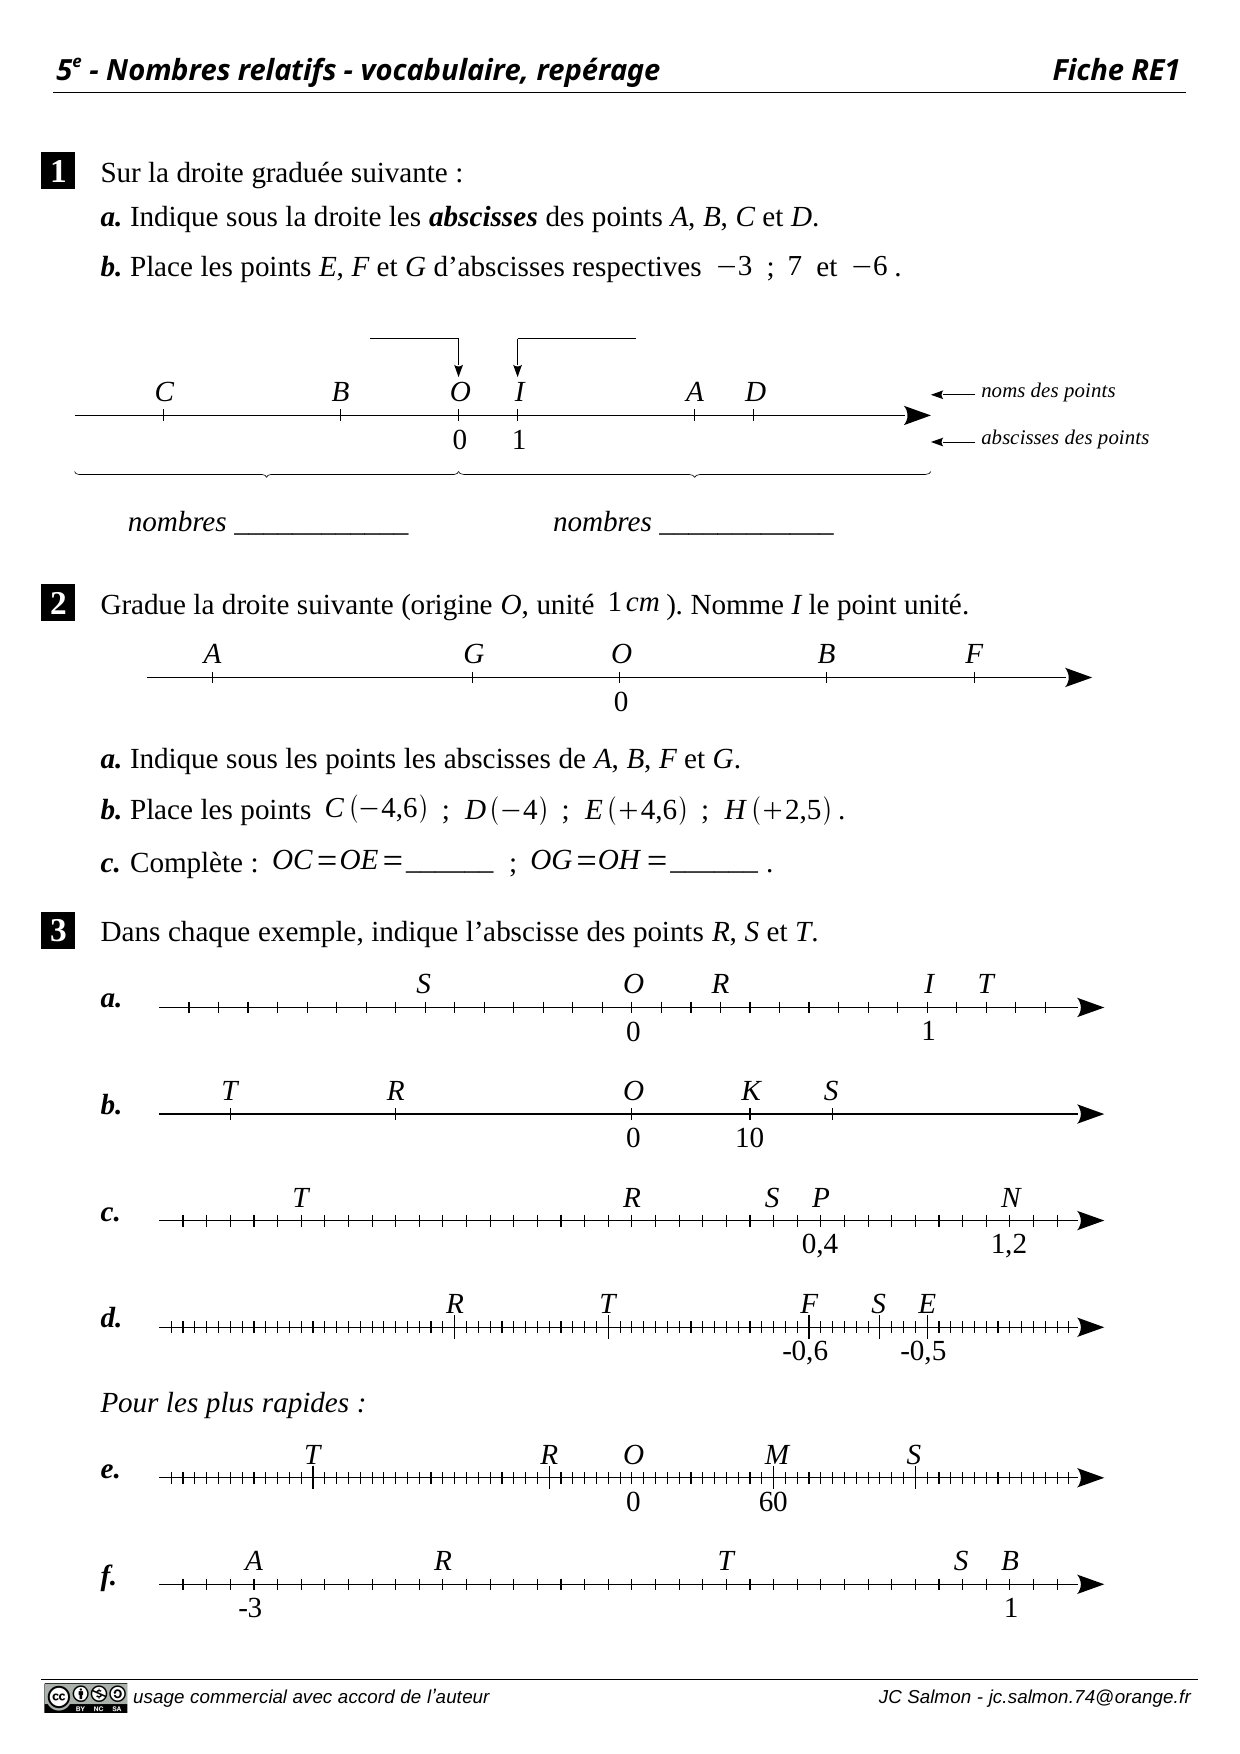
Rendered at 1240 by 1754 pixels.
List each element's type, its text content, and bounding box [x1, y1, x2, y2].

text 1 Sur la droite graduée suivante : [41, 152, 1198, 189]
text d. [100, 1280, 1198, 1375]
text Pour les plus rapides : [100, 1386, 1198, 1419]
text b. [100, 1067, 1198, 1162]
text 3 Dans chaque exemple, indique l’abscisse des points R, S et T. [41, 912, 1198, 949]
text c. Complète : ; . [100, 844, 1198, 882]
text b. Place les points E, F et G d’abscisses respectives ; et . [100, 245, 1198, 288]
text b. Place les points ; ; ; . [100, 787, 1198, 832]
text a. Indique sous la droite les abscisses des points A, B, C et D. [100, 201, 1198, 233]
text a. [100, 960, 1198, 1055]
text f. [100, 1537, 1198, 1633]
text e. [100, 1431, 1198, 1526]
text c. [100, 1173, 1198, 1268]
text 2 Gradue la droite suivante (origine O, unité ). Nomme I le point unité. [41, 581, 1198, 624]
picture [44, 1683, 128, 1713]
text a. Indique sous les points les abscisses de A, B, F et G. [100, 743, 1198, 775]
